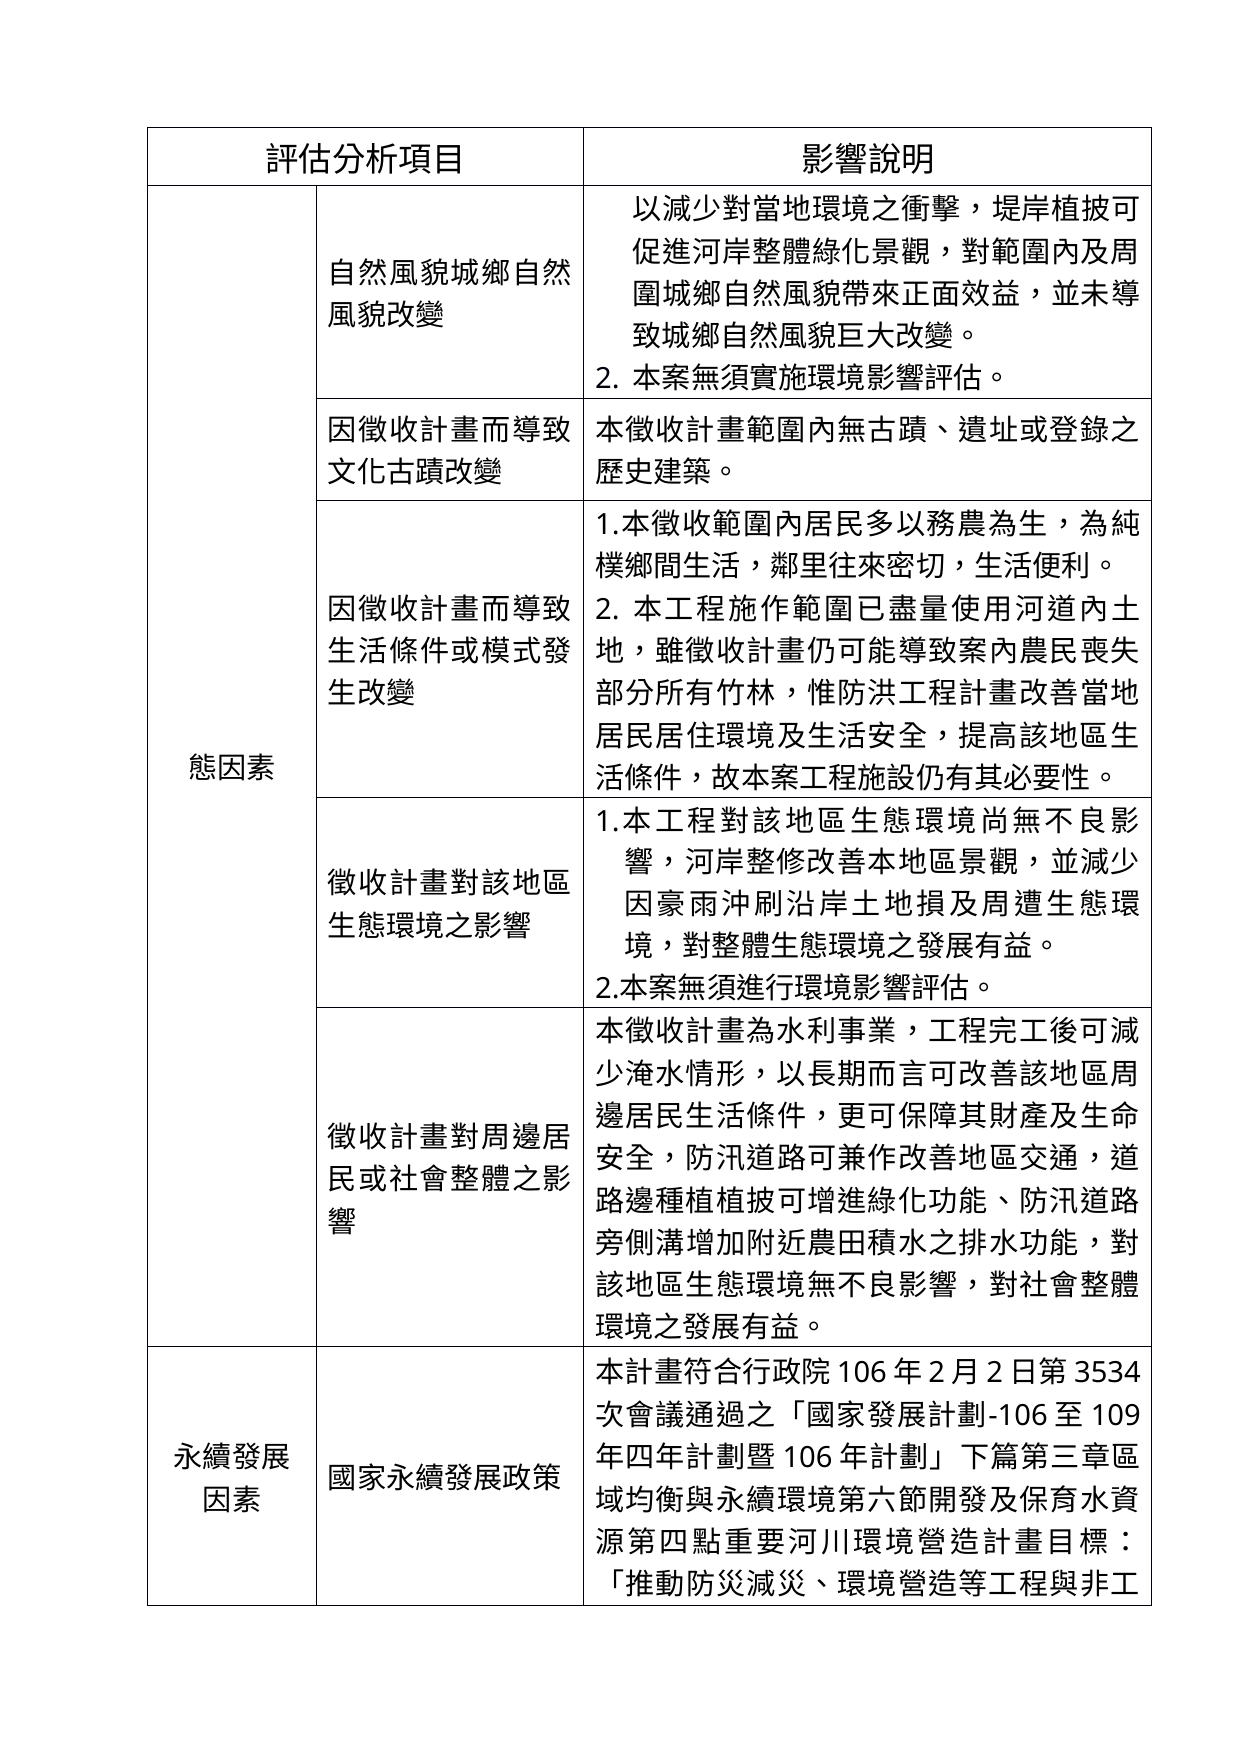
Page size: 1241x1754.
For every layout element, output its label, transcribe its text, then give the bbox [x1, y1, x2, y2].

table_cell 永續發展因素 [148, 1347, 316, 1605]
table_cell 國家永續發展政策 [317, 1347, 583, 1605]
table_cell 1.本工程對該地區生態環境尚無不良影響，河岸整修改善本地區景觀，並減少因豪雨沖刷沿岸土地損及周遭生態環境，對整體生態環境之發展有益。 2.本案無須進行環境影響評估。 [584, 798, 1151, 1007]
table_cell 徵收計畫對周邊居民或社會整體之影響 [317, 1008, 583, 1346]
table_cell 自然風貌城鄉自然風貌改變 [317, 186, 583, 397]
table_cell 本計畫符合行政院106年2月2日第3534次會議通過之「國家發展計劃-106至109年四年計劃暨106年計劃」下篇第三章區域均衡與永續環境第六節開發及保育水資源第四點重要河川環境營造計畫目標：「推動防災減災、環境營造等工程與非工 [584, 1347, 1151, 1605]
table_cell 因徵收計畫而導致文化古蹟改變 [317, 399, 583, 499]
table_cell 因徵收計畫而導致生活條件或模式發生改變 [317, 501, 583, 797]
table_cell 本徵收計畫為水利事業，工程完工後可減少淹水情形，以長期而言可改善該地區周邊居民生活條件，更可保障其財產及生命安全，防汛道路可兼作改善地區交通，道路邊種植植披可增進綠化功能、防汛道路旁側溝增加附近農田積水之排水功能，對該地區生態環境無不良影響，對社會整體環境之發展有益。 [584, 1008, 1151, 1346]
table_cell 態因素 [148, 186, 316, 1346]
table_header 影響說明 [584, 128, 1151, 185]
table_cell 以減少對當地環境之衝擊，堤岸植披可促進河岸整體綠化景觀，對範圍內及周圍城鄉自然風貌帶來正面效益，並未導致城鄉自然風貌巨大改變。 本案無須實施環境影響評估。 [584, 186, 1151, 397]
table_header 評估分析項目 [148, 128, 583, 185]
table_cell 徵收計畫對該地區生態環境之影響 [317, 798, 583, 1007]
table_cell 本徵收計畫範圍內無古蹟、遺址或登錄之歷史建築。 [584, 399, 1151, 499]
table_cell 1.本徵收範圍內居民多以務農為生，為純樸鄉間生活，鄰里往來密切，生活便利。 2. 本工程施作範圍已盡量使用河道內土地，雖徵收計畫仍可能導致案內農民喪失部分所有竹林，惟防洪工程計畫改善當地居民居住環境及生活安全，提高該地區生活條件，故本案工程施設仍有其必要性。 [584, 501, 1151, 797]
